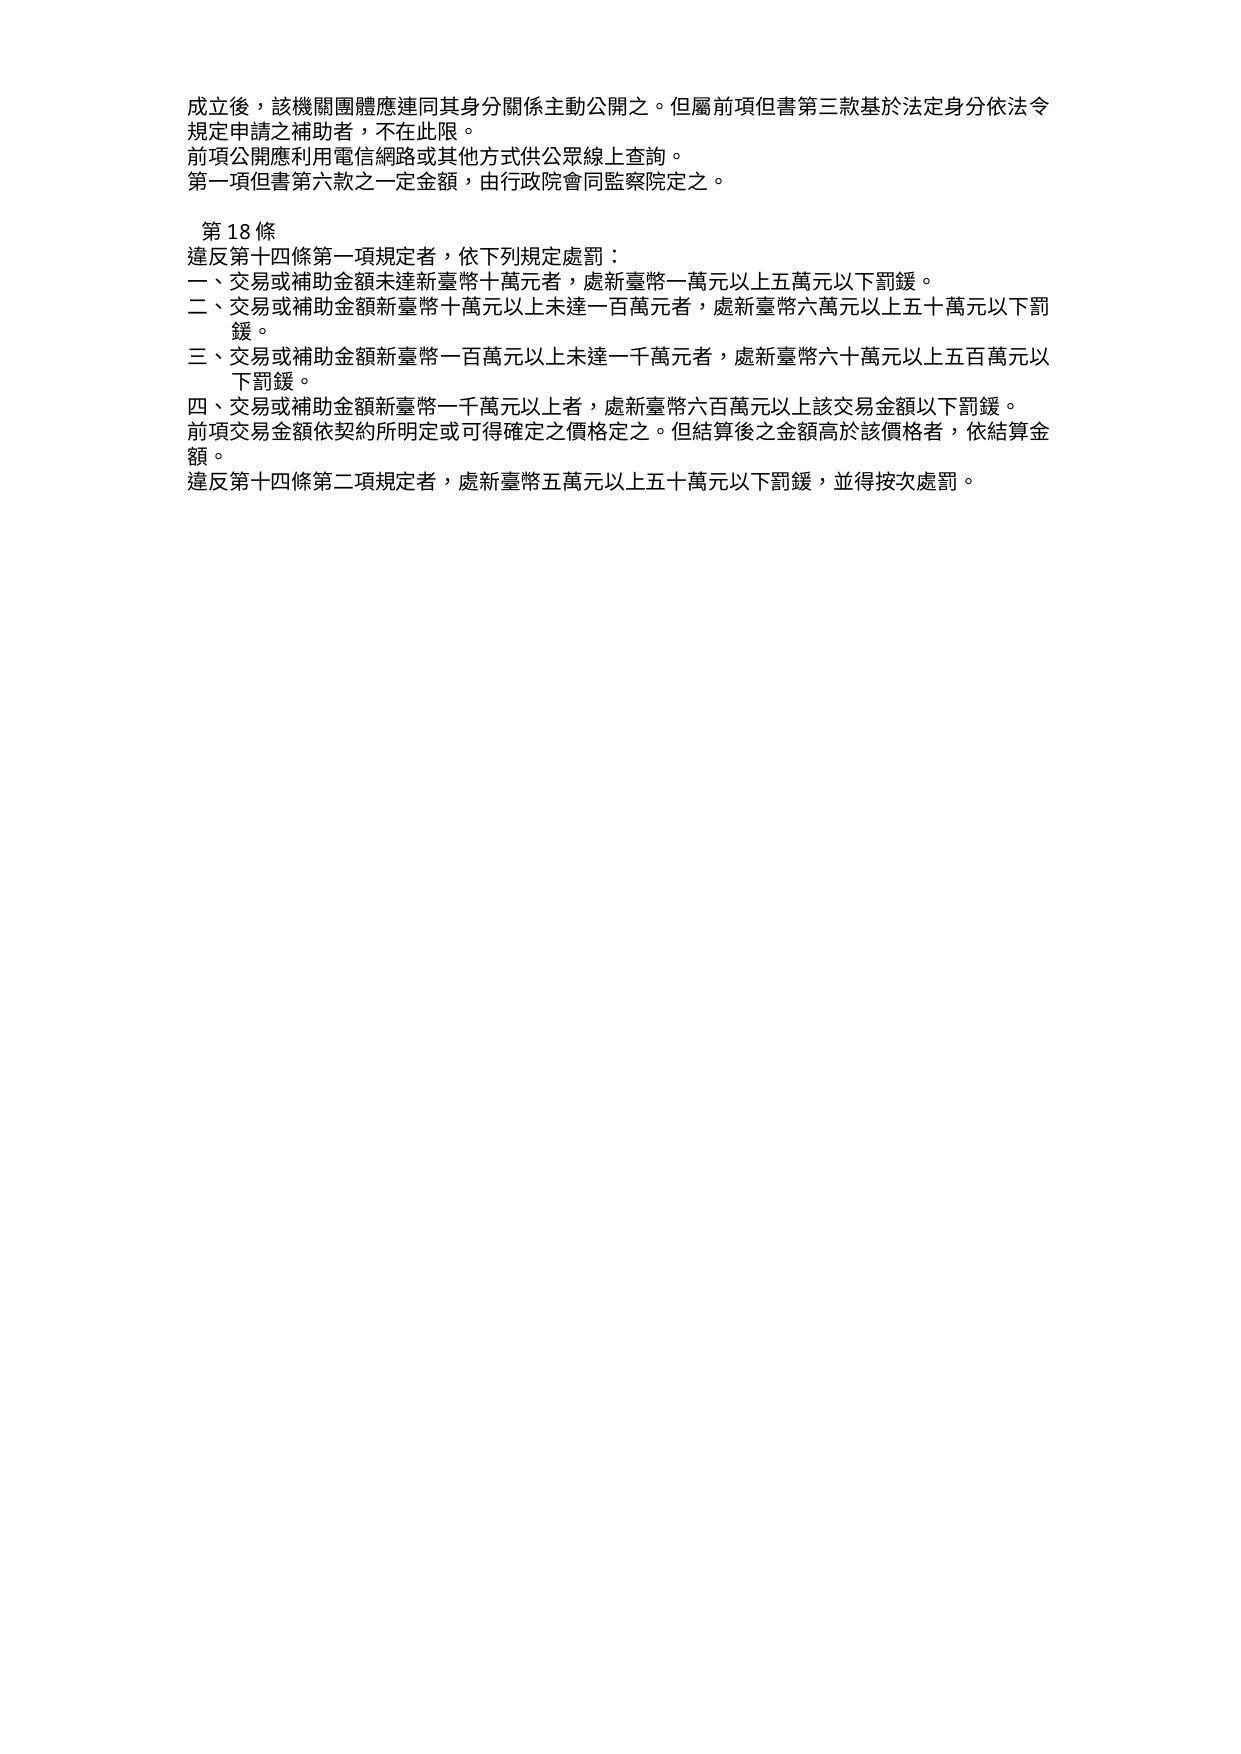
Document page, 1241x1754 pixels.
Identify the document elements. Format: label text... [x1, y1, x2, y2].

text 二、交易或補助金額新臺幣十萬元以上未達一百萬元者，處新臺幣六萬元以上五十萬元以下罰鍰。 [187, 294, 1053, 344]
text 四、交易或補助金額新臺幣一千萬元以上者，處新臺幣六百萬元以上該交易金額以下罰鍰。 [187, 394, 1053, 419]
text 一、交易或補助金額未達新臺幣十萬元者，處新臺幣一萬元以上五萬元以下罰鍰。 [187, 269, 1053, 294]
text 成立後，該機關團體應連同其身分關係主動公開之。但屬前項但書第三款基於法定身分依法令規定申請之補助者，不在此限。 [187, 94, 1053, 144]
text 第一項但書第六款之一定金額，由行政院會同監察院定之。 [187, 169, 1053, 194]
text 違反第十四條第二項規定者，處新臺幣五萬元以上五十萬元以下罰鍰，並得按次處罰。 [187, 469, 1053, 494]
text 前項交易金額依契約所明定或可得確定之價格定之。但結算後之金額高於該價格者，依結算金額。 [187, 419, 1053, 469]
text 第18條 [113, 219, 1147, 244]
text 三、交易或補助金額新臺幣一百萬元以上未達一千萬元者，處新臺幣六十萬元以上五百萬元以下罰鍰。 [187, 344, 1053, 394]
text 違反第十四條第一項規定者，依下列規定處罰： [187, 244, 1053, 269]
text 前項公開應利用電信網路或其他方式供公眾線上查詢。 [187, 144, 1053, 169]
